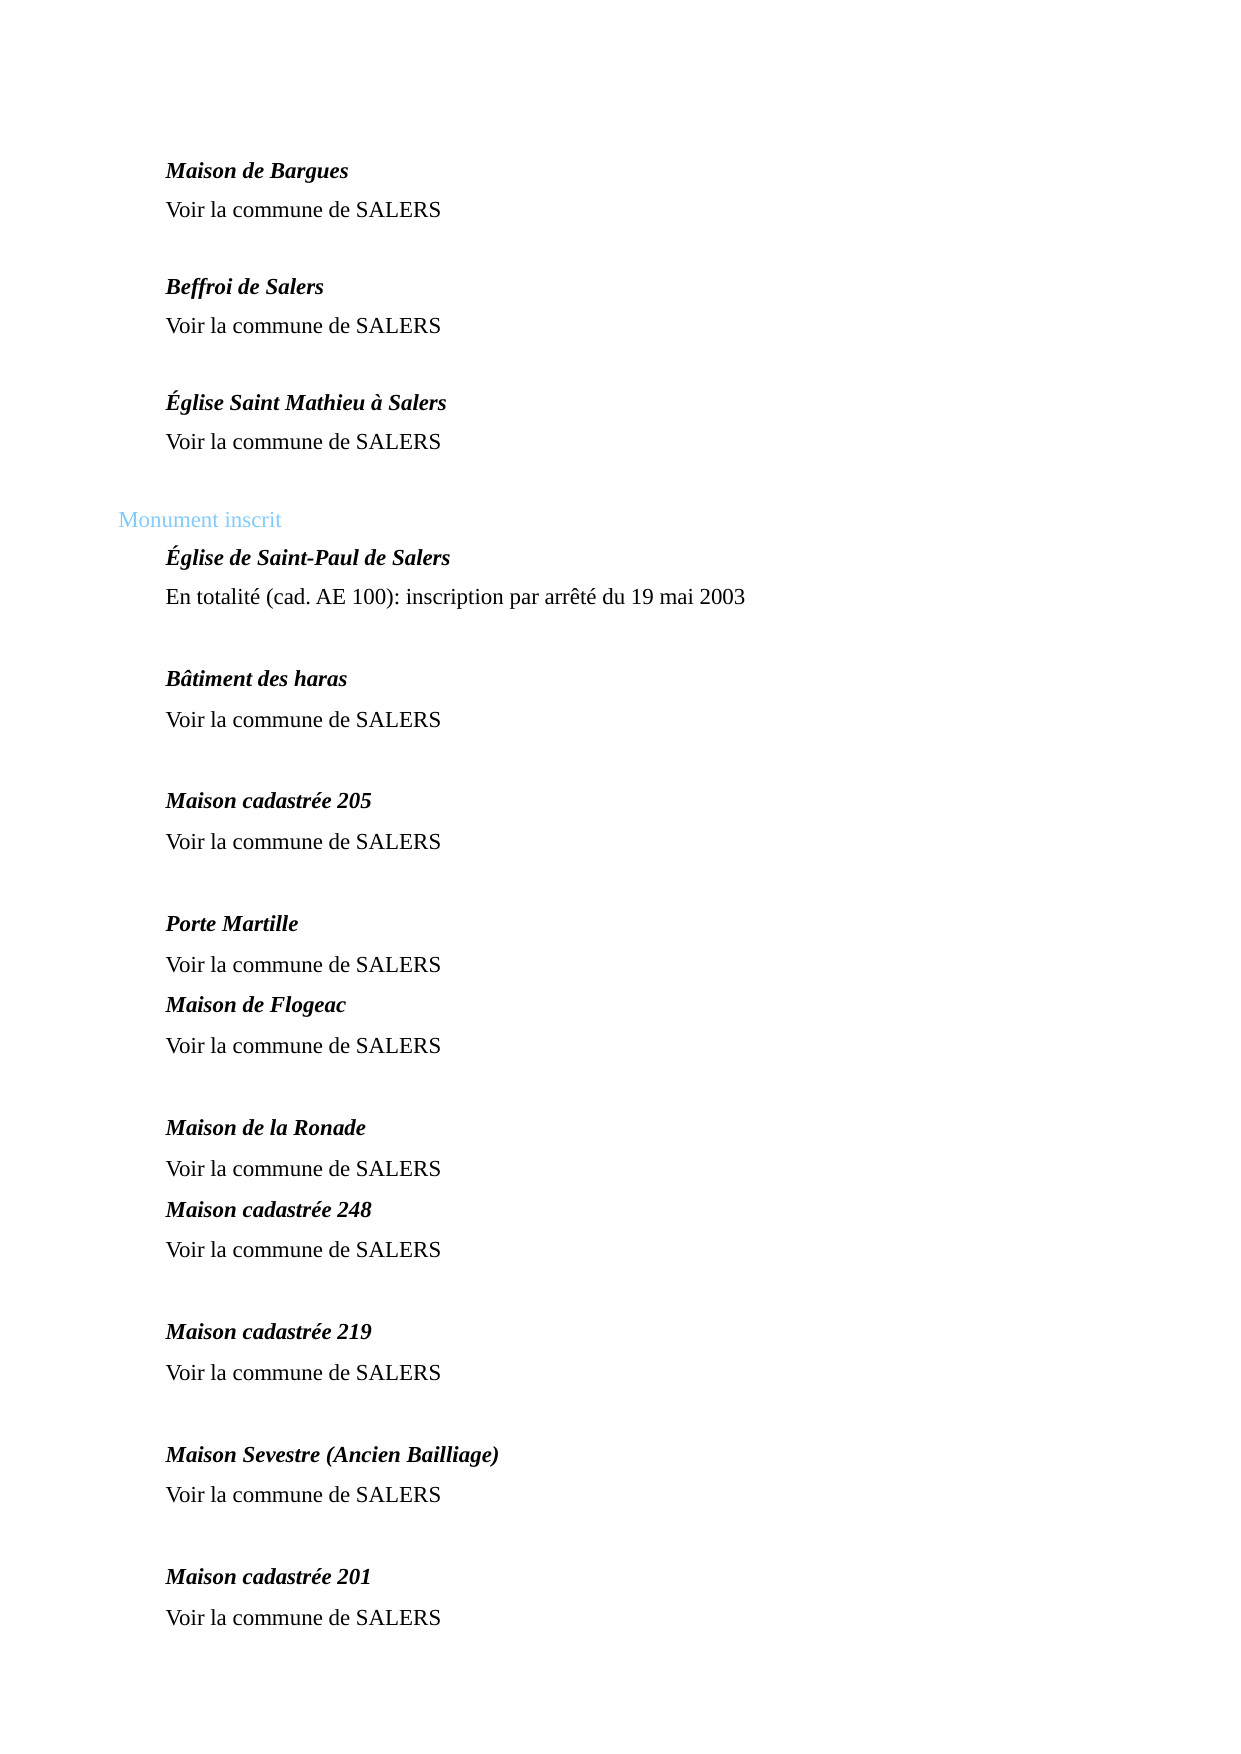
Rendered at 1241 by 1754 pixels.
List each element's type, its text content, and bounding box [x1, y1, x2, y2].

text Maison cadastrée 248 [165, 1196, 1101, 1222]
text Église Saint Mathieu à Salers [165, 389, 1122, 416]
text Monument inscrit [118, 506, 1122, 532]
text Maison de Flogeac [165, 991, 1101, 1018]
text Voir la commune de SALERS [165, 196, 1122, 222]
text Voir la commune de SALERS [165, 1032, 1101, 1059]
text Voir la commune de SALERS [165, 828, 1101, 854]
text Voir la commune de SALERS [165, 1604, 1101, 1630]
text Voir la commune de SALERS [165, 951, 1101, 977]
text Bâtiment des haras [165, 665, 1101, 691]
text Maison Sevestre (Ancien Bailliage) [165, 1441, 1101, 1467]
text Maison de Bargues [165, 157, 1122, 183]
text Voir la commune de SALERS [165, 312, 1122, 338]
text Église de Saint-Paul de Salers [165, 544, 1122, 571]
text Maison cadastrée 205 [165, 787, 1101, 814]
text Voir la commune de SALERS [165, 428, 1122, 454]
text En totalité (cad. AE 100): inscription par arrêté du 19 mai 2003 [165, 583, 1122, 609]
text Voir la commune de SALERS [165, 706, 1101, 732]
text Voir la commune de SALERS [165, 1481, 1101, 1508]
text Porte Martille [165, 910, 1101, 936]
text Maison cadastrée 201 [165, 1563, 1101, 1589]
text Maison de la Ronade [165, 1114, 1101, 1140]
text Voir la commune de SALERS [165, 1359, 1101, 1385]
text Beffroi de Salers [165, 273, 1122, 299]
text Maison cadastrée 219 [165, 1318, 1101, 1344]
text Voir la commune de SALERS [165, 1155, 1101, 1181]
text Voir la commune de SALERS [165, 1236, 1101, 1263]
